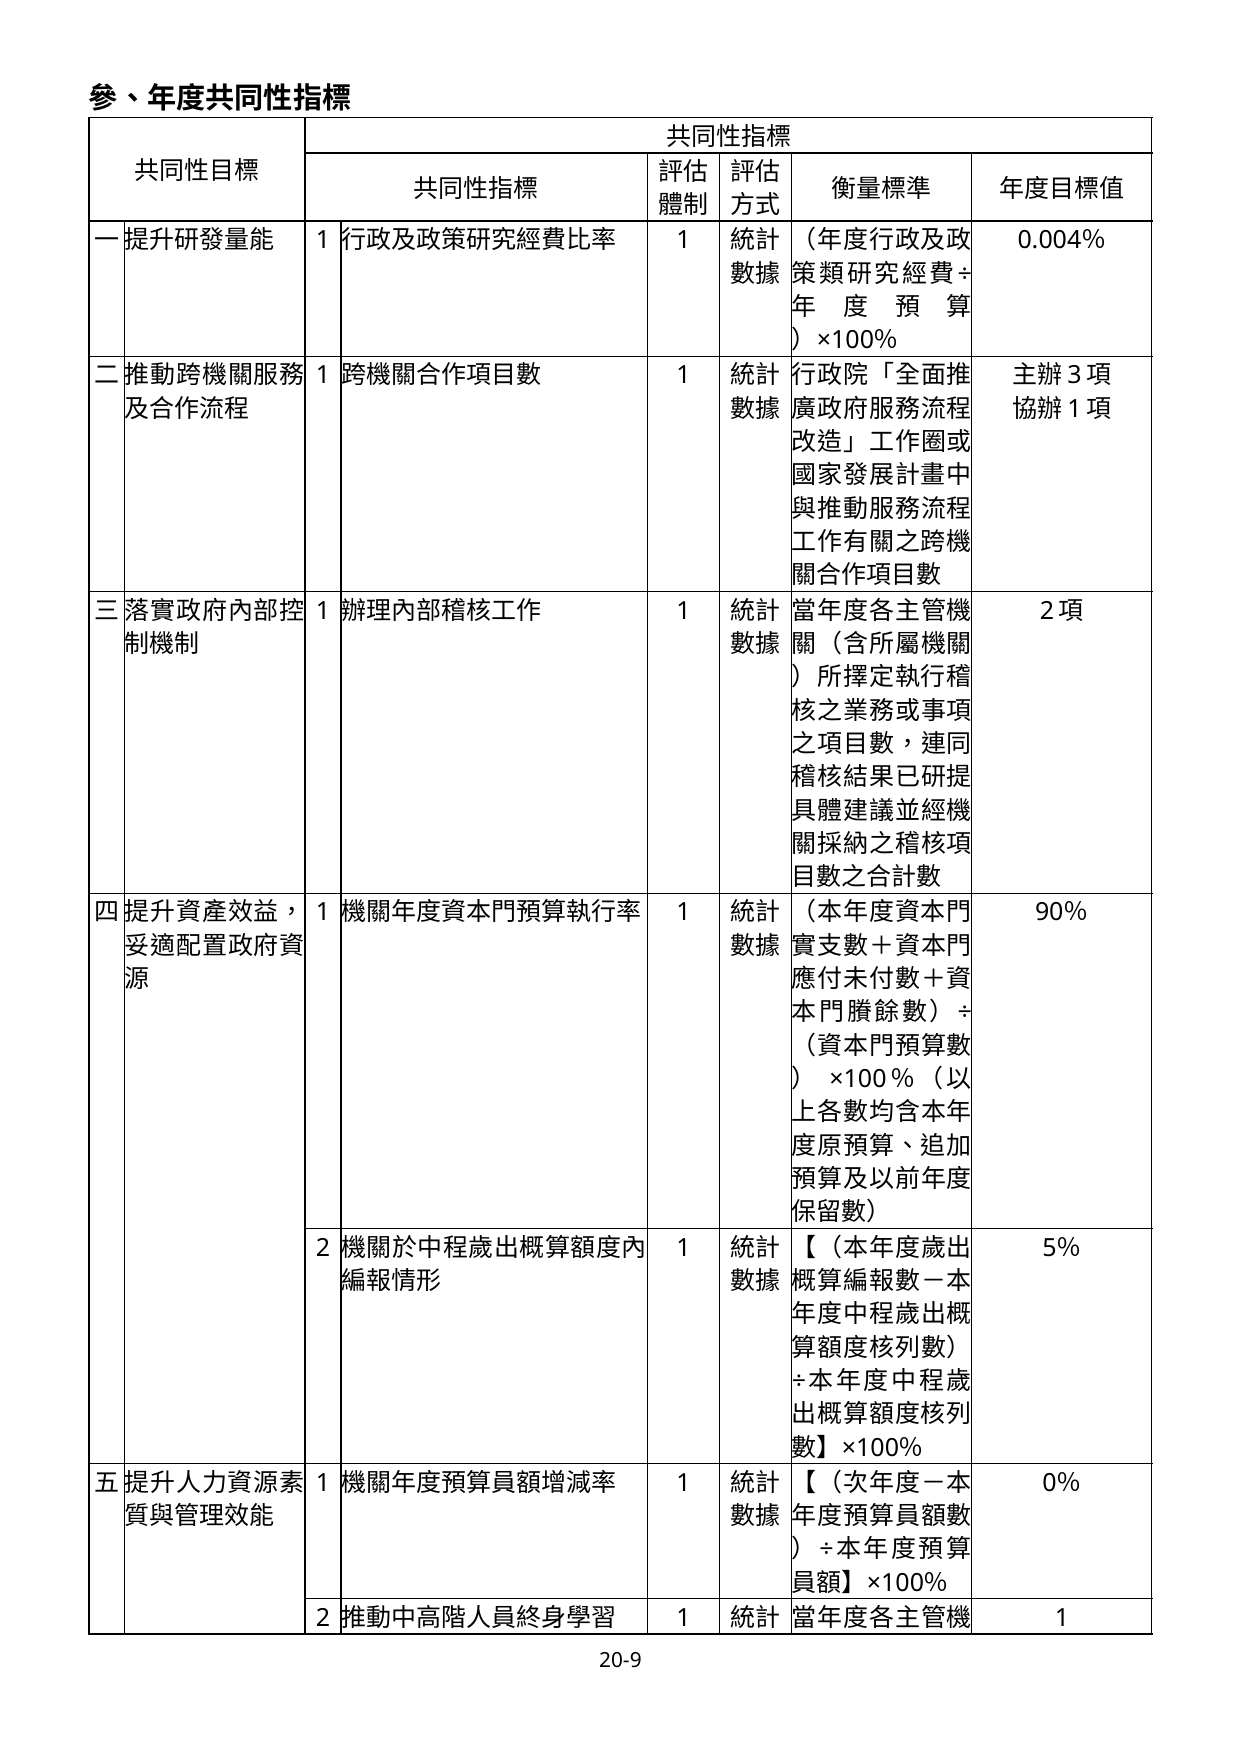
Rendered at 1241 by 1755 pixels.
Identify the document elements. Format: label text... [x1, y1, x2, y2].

table_cell 二 [90, 357, 124, 591]
table_cell 5％ [972, 1229, 1151, 1463]
table_cell 行政及政策研究經費比率 [342, 222, 647, 356]
table_cell 1 [648, 1599, 719, 1633]
table_cell 1 [306, 894, 340, 1227]
table_cell 2項 [972, 592, 1151, 892]
table_cell 1 [306, 222, 340, 356]
table_cell 年度目標值 [972, 154, 1151, 220]
table_cell 四 [90, 894, 124, 1463]
table_cell 評估 方式 [720, 154, 791, 220]
table_cell 共同性指標 [306, 154, 647, 220]
table_cell 提升人力資源素質與管理效能 [125, 1464, 304, 1633]
table_cell 機關年度預算員額增減率 [342, 1464, 647, 1598]
table_cell 統計數據 [720, 894, 791, 1227]
table_cell 0.004％ [972, 222, 1151, 356]
table_cell 1 [648, 222, 719, 356]
table_cell 0％ [972, 1464, 1151, 1598]
table_cell 統計數據 [720, 222, 791, 356]
table_cell 90％ [972, 894, 1151, 1227]
table_cell 辦理內部稽核工作 [342, 592, 647, 892]
table_cell 行政院「全面推廣政府服務流程改造」工作圈或國家發展計畫中與推動服務流程工作有關之跨機關合作項目數 [792, 357, 971, 591]
table_cell 推動中高階人員終身學習 [342, 1599, 647, 1633]
table_cell 1 [306, 592, 340, 892]
table_cell 推動跨機關服務及合作流程 [125, 357, 304, 591]
table_cell 提升資產效益，妥適配置政府資源 [125, 894, 304, 1463]
table_cell 落實政府內部控制機制 [125, 592, 304, 892]
table_cell 統計數據 [720, 357, 791, 591]
table_cell 一 [90, 222, 124, 356]
table_cell 評估 體制 [648, 154, 719, 220]
table_cell 主辦3項 協辦1項 [972, 357, 1151, 591]
table_cell （本年度資本門實支數＋資本門應付未付數＋資本門賸餘數）÷（資本門預算數） ×100％（以上各數均含本年度原預算、追加預算及以前年度保留數） [792, 894, 971, 1227]
table_cell 提升研發量能 [125, 222, 304, 356]
table_header 共同性目標 [90, 118, 304, 220]
table_cell 統計數據 [720, 1229, 791, 1463]
table_cell 1 [972, 1599, 1151, 1633]
table_cell 2 [306, 1229, 340, 1463]
table_cell 1 [648, 1229, 719, 1463]
table_cell 五 [90, 1464, 124, 1633]
table_cell 1 [648, 1464, 719, 1598]
table_cell 1 [306, 1464, 340, 1598]
table_cell 1 [648, 894, 719, 1227]
table_cell 1 [306, 357, 340, 591]
table_cell 統計數據 [720, 592, 791, 892]
table_cell 機關年度資本門預算執行率 [342, 894, 647, 1227]
table_cell 2 [306, 1599, 340, 1633]
table_cell 1 [648, 592, 719, 892]
text 參、年度共同性指標 [89, 75, 1152, 117]
table_cell 機關於中程歲出概算額度內編報情形 [342, 1229, 647, 1463]
table_cell 當年度各主管機關（含所屬機關）所擇定執行稽核之業務或事項之項目數，連同稽核結果已研提具體建議並經機關採納之稽核項目數之合計數 [792, 592, 971, 892]
table_cell 統計 [720, 1599, 791, 1633]
table_cell 【（本年度歲出概算編報數－本年度中程歲出概算額度核列數）÷本年度中程歲出概算額度核列數】×100％ [792, 1229, 971, 1463]
table_cell 【（次年度－本年度預算員額數）÷本年度預算員額】×100％ [792, 1464, 971, 1598]
table_header 共同性指標 [306, 118, 1151, 152]
table_cell 三 [90, 592, 124, 892]
table_cell 跨機關合作項目數 [342, 357, 647, 591]
table_cell 當年度各主管機 [792, 1599, 971, 1633]
table_cell 1 [648, 357, 719, 591]
table_cell 統計數據 [720, 1464, 791, 1598]
table_cell 衡量標準 [792, 154, 971, 220]
table_cell （年度行政及政策類研究經費÷年度預算）×100％ [792, 222, 971, 356]
